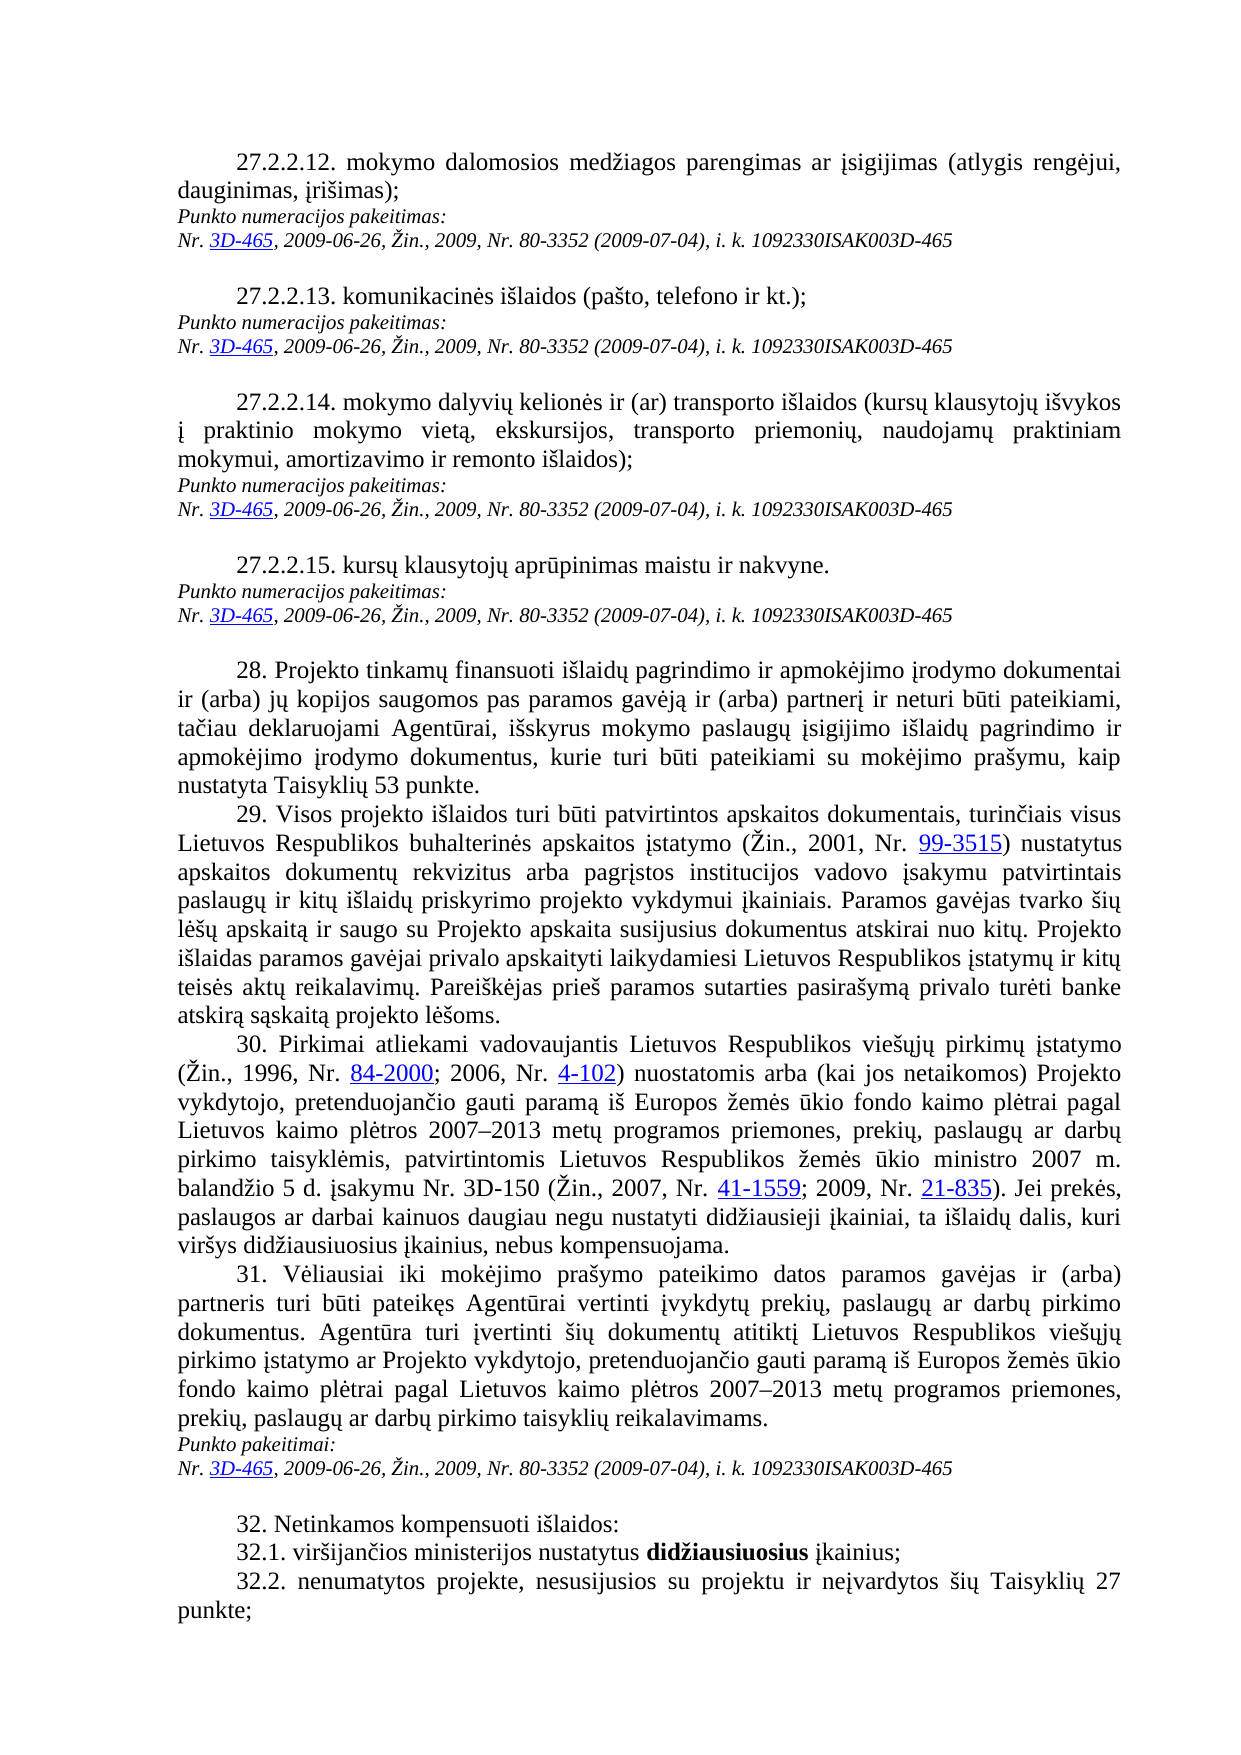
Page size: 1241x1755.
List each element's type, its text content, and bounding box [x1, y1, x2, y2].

text 32. Netinkamos kompensuoti išlaidos: [177, 1509, 1122, 1537]
text 27.2.2.14. mokymo dalyvių kelionės ir (ar) transporto išlaidos (kursų klausytojų išvykos į praktinio mokymo vietą, ekskursijos, transporto priemonių, naudojamų praktiniam mokymui, amortizavimo ir remonto išlaidos); [177, 387, 1122, 473]
text 30. Pirkimai atliekami vadovaujantis Lietuvos Respublikos viešųjų pirkimų įstatymo (Žin., 1996, Nr. 84-2000; 2006, Nr. 4-102) nuostatomis arba (kai jos netaikomos) Projekto vykdytojo, pretenduojančio gauti paramą iš Europos žemės ūkio fondo kaimo plėtrai pagal Lietuvos kaimo plėtros 2007–2013 metų programos priemones, prekių, paslaugų ar darbų pirkimo taisyklėmis, patvirtintomis Lietuvos Respublikos žemės ūkio ministro 2007 m. balandžio 5 d. įsakymu Nr. 3D-150 (Žin., 2007, Nr. 41-1559; 2009, Nr. 21-835). Jei prekės, paslaugos ar darbai kainuos daugiau negu nustatyti didžiausieji įkainiai, ta išlaidų dalis, kuri viršys didžiausiuosius įkainius, nebus kompensuojama. [177, 1029, 1122, 1259]
text Nr. 3D-465, 2009-06-26, Žin., 2009, Nr. 80-3352 (2009-07-04), i. k. 1092330ISAK003D-465 [177, 228, 1122, 252]
text 27.2.2.12. mokymo dalomosios medžiagos parengimas ar įsigijimas (atlygis rengėjui, dauginimas, įrišimas); [177, 147, 1122, 204]
text 28. Projekto tinkamų finansuoti išlaidų pagrindimo ir apmokėjimo įrodymo dokumentai ir (arba) jų kopijos saugomos pas paramos gavėją ir (arba) partnerį ir neturi būti pateikiami, tačiau deklaruojami Agentūrai, išskyrus mokymo paslaugų įsigijimo išlaidų pagrindimo ir apmokėjimo įrodymo dokumentus, kurie turi būti pateikiami su mokėjimo prašymu, kaip nustatyta Taisyklių 53 punkte. [177, 656, 1122, 799]
text Punkto pakeitimai: [177, 1432, 1122, 1456]
text 27.2.2.13. komunikacinės išlaidos (pašto, telefono ir kt.); [177, 281, 1122, 310]
text 32.2. nenumatytos projekte, nesusijusios su projektu ir neįvardytos šių Taisyklių 27 punkte; [177, 1566, 1122, 1624]
text Punkto numeracijos pakeitimas: [177, 310, 1122, 334]
text 32.1. viršijančios ministerijos nustatytus didžiausiuosius įkainius; [177, 1537, 1122, 1566]
text 31. Vėliausiai iki mokėjimo prašymo pateikimo datos paramos gavėjas ir (arba) partneris turi būti pateikęs Agentūrai vertinti įvykdytų prekių, paslaugų ar darbų pirkimo dokumentus. Agentūra turi įvertinti šių dokumentų atitiktį Lietuvos Respublikos viešųjų pirkimo įstatymo ar Projekto vykdytojo, pretenduojančio gauti paramą iš Europos žemės ūkio fondo kaimo plėtrai pagal Lietuvos kaimo plėtros 2007–2013 metų programos priemones, prekių, paslaugų ar darbų pirkimo taisyklių reikalavimams. [177, 1259, 1122, 1432]
text Punkto numeracijos pakeitimas: [177, 473, 1122, 497]
text Punkto numeracijos pakeitimas: [177, 579, 1122, 603]
text Nr. 3D-465, 2009-06-26, Žin., 2009, Nr. 80-3352 (2009-07-04), i. k. 1092330ISAK003D-465 [177, 334, 1122, 358]
text Nr. 3D-465, 2009-06-26, Žin., 2009, Nr. 80-3352 (2009-07-04), i. k. 1092330ISAK003D-465 [177, 603, 1122, 627]
text 29. Visos projekto išlaidos turi būti patvirtintos apskaitos dokumentais, turinčiais visus Lietuvos Respublikos buhalterinės apskaitos įstatymo (Žin., 2001, Nr. 99-3515) nustatytus apskaitos dokumentų rekvizitus arba pagrįstos institucijos vadovo įsakymu patvirtintais paslaugų ir kitų išlaidų priskyrimo projekto vykdymui įkainiais. Paramos gavėjas tvarko šių lėšų apskaitą ir saugo su Projekto apskaita susijusius dokumentus atskirai nuo kitų. Projekto išlaidas paramos gavėjai privalo apskaityti laikydamiesi Lietuvos Respublikos įstatymų ir kitų teisės aktų reikalavimų. Pareiškėjas prieš paramos sutarties pasirašymą privalo turėti banke atskirą sąskaitą projekto lėšoms. [177, 799, 1122, 1029]
text Nr. 3D-465, 2009-06-26, Žin., 2009, Nr. 80-3352 (2009-07-04), i. k. 1092330ISAK003D-465 [177, 1456, 1122, 1480]
text Nr. 3D-465, 2009-06-26, Žin., 2009, Nr. 80-3352 (2009-07-04), i. k. 1092330ISAK003D-465 [177, 497, 1122, 521]
text 27.2.2.15. kursų klausytojų aprūpinimas maistu ir nakvyne. [177, 550, 1122, 579]
text Punkto numeracijos pakeitimas: [177, 204, 1122, 228]
